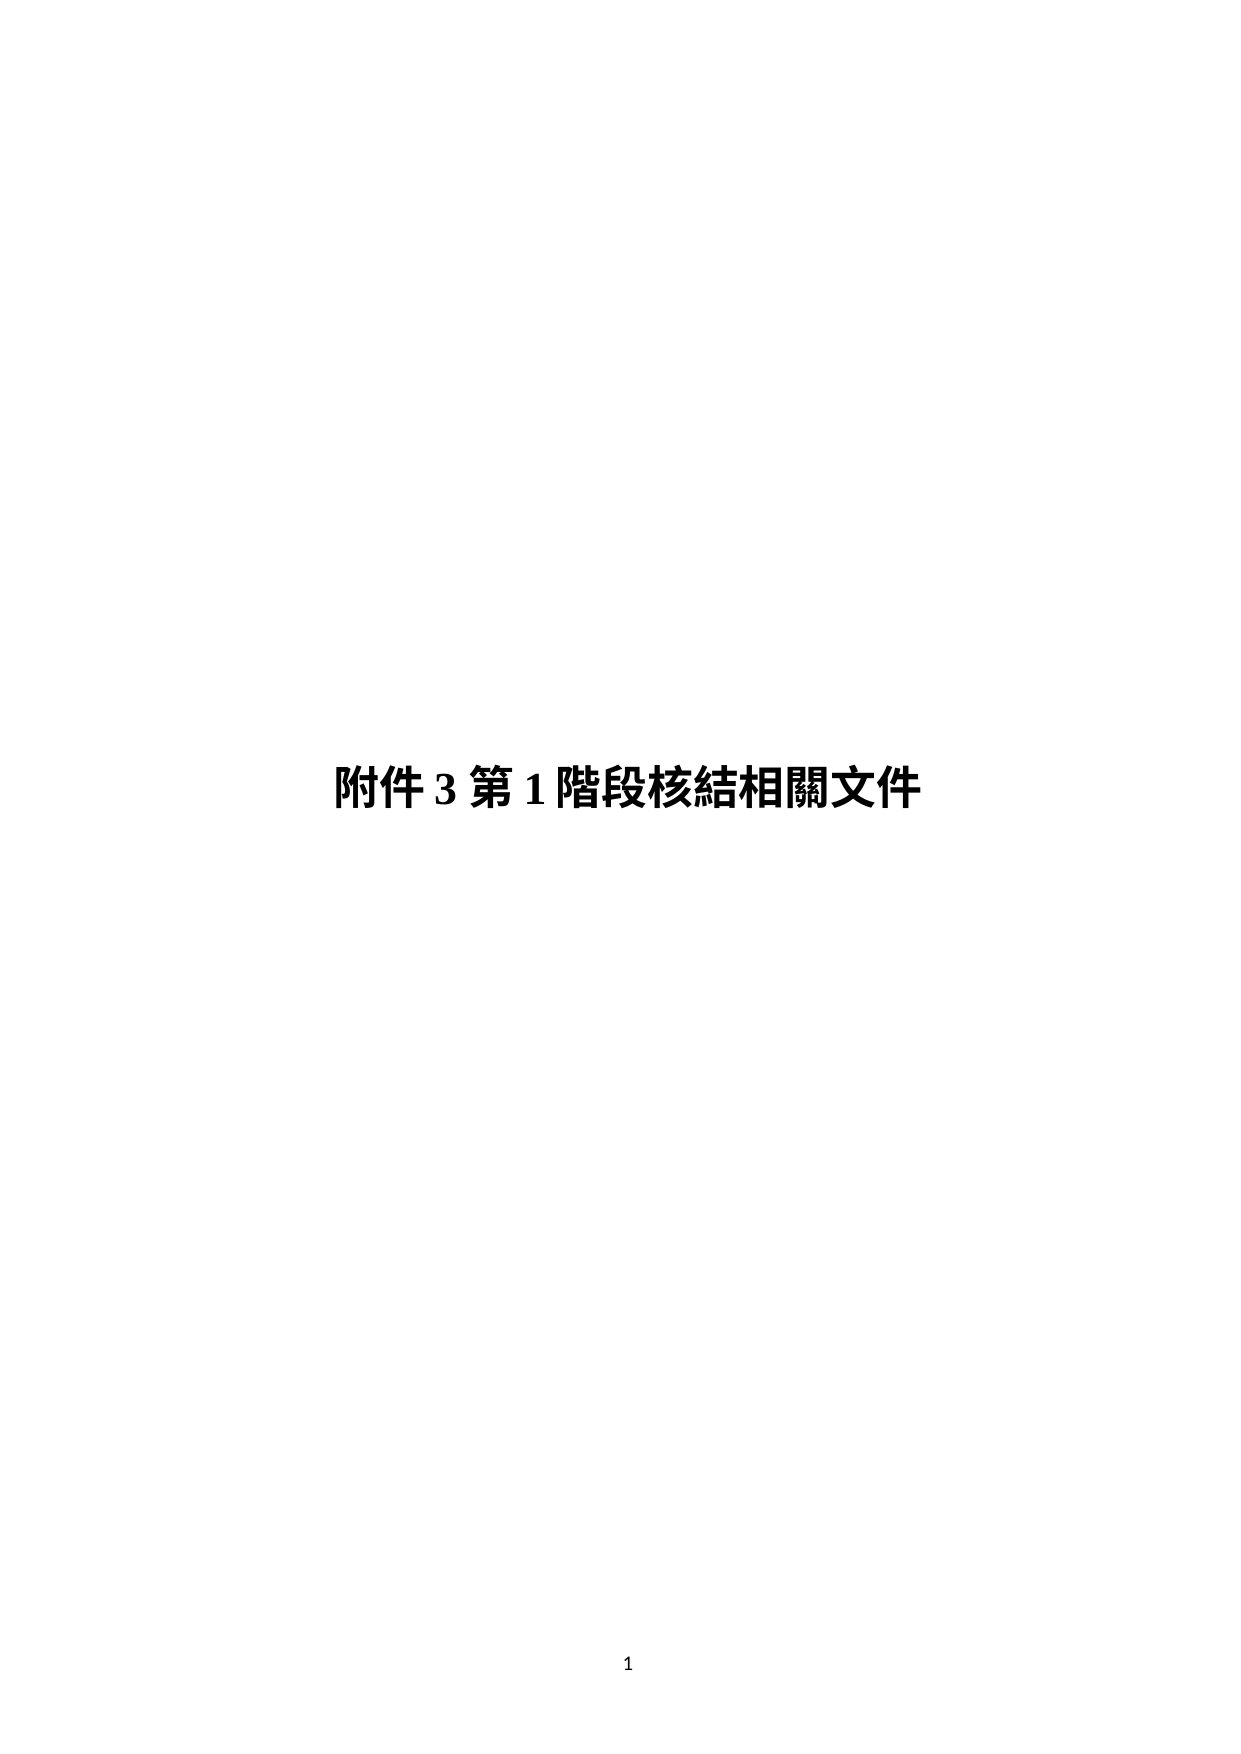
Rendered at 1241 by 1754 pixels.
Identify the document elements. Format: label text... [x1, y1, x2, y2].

subtitle 附件3 第1階段核結相關文件 [103, 712, 1152, 837]
